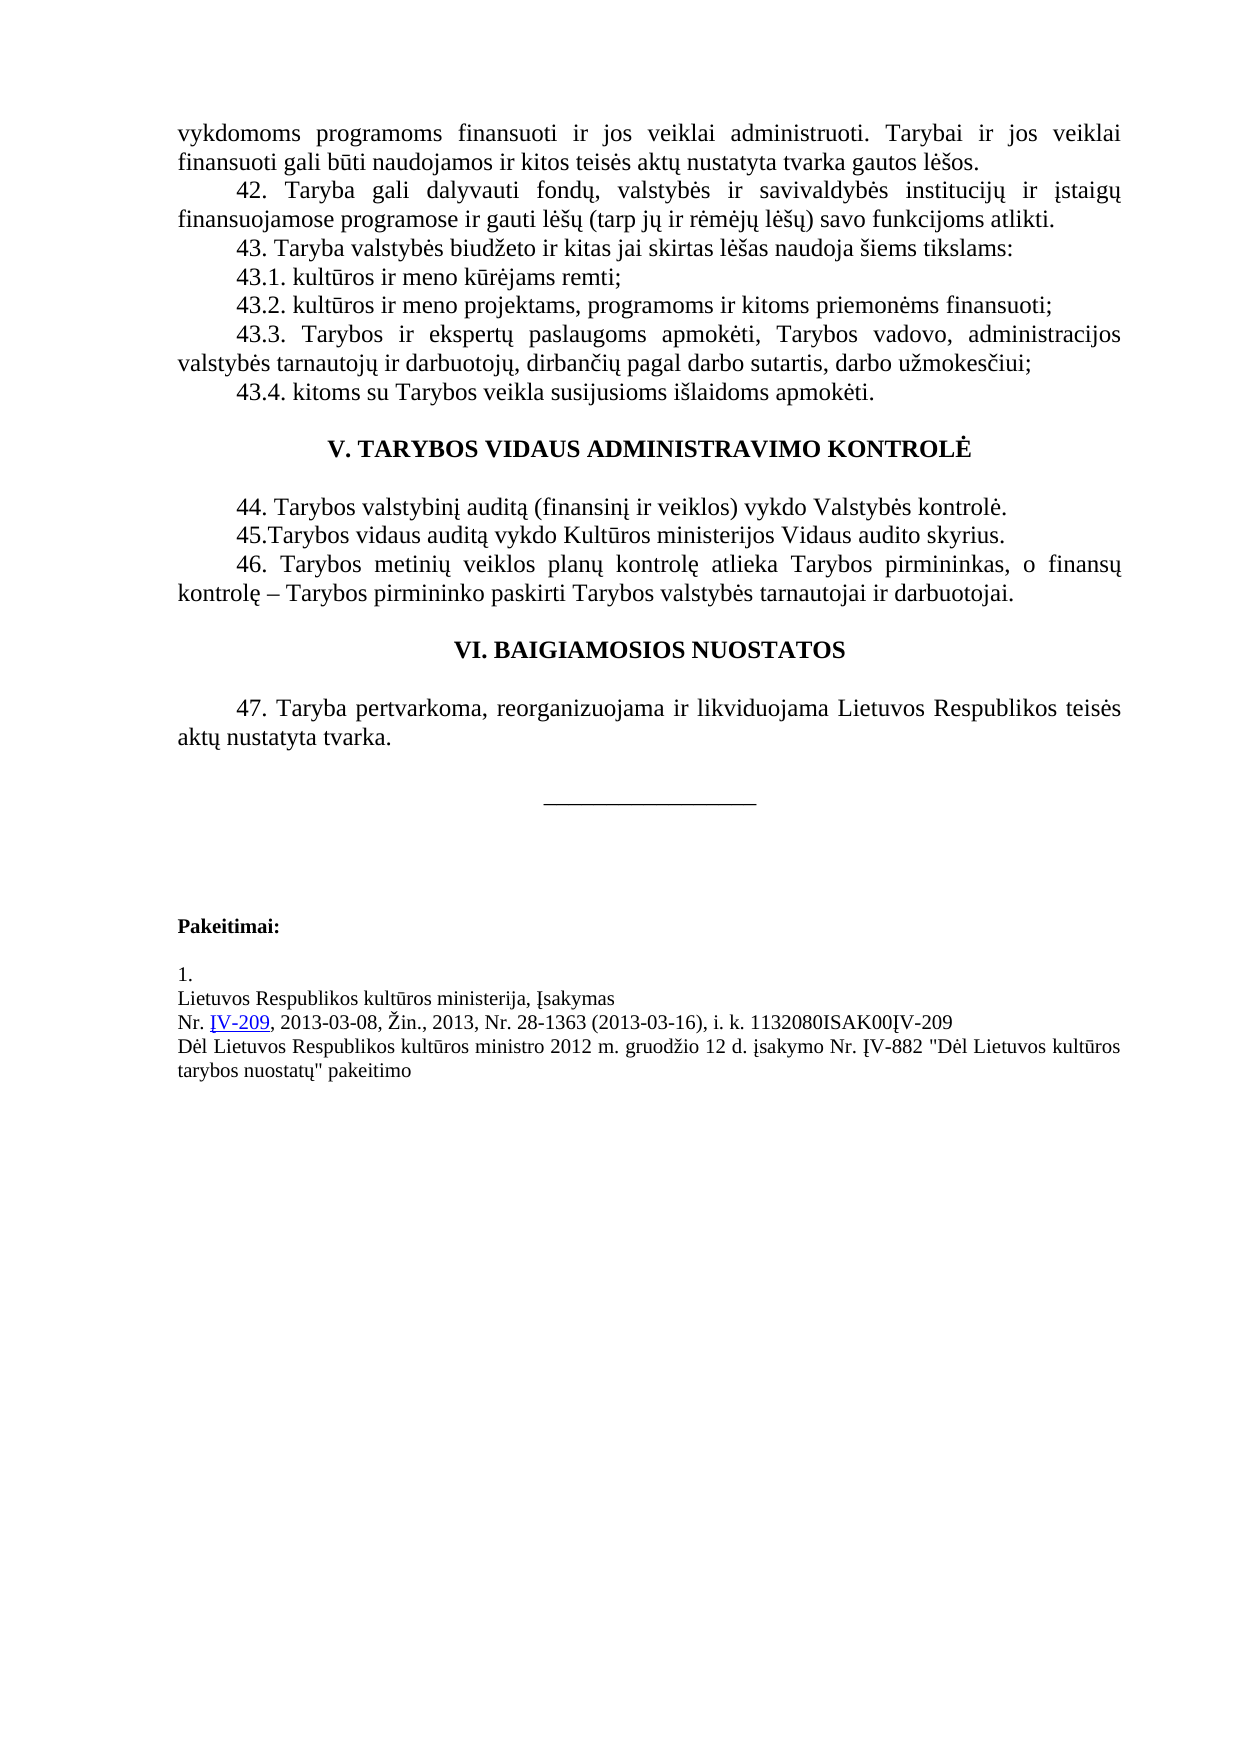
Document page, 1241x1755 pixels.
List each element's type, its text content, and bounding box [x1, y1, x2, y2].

text 43.4. kitoms su Tarybos veikla susijusioms išlaidoms apmokėti. [177, 377, 1122, 406]
text Nr. ĮV-209, 2013-03-08, Žin., 2013, Nr. 28-1363 (2013-03-16), i. k. 1132080ISAK00ĮV-209 [177, 1010, 1122, 1034]
text Dėl Lietuvos Respublikos kultūros ministro 2012 m. gruodžio 12 d. įsakymo Nr. ĮV-882 "Dėl Lietuvos kultūros tarybos nuostatų" pakeitimo [177, 1034, 1122, 1082]
text 1. [177, 962, 1122, 986]
text 45.Tarybos vidaus auditą vykdo Kultūros ministerijos Vidaus audito skyrius. [177, 521, 1122, 549]
text 43. Taryba valstybės biudžeto ir kitas jai skirtas lėšas naudoja šiems tikslams: [177, 233, 1122, 262]
text VI. BAIGIAMOSIOS NUOSTATOS [177, 636, 1122, 664]
text 42. Taryba gali dalyvauti fondų, valstybės ir savivaldybės institucijų ir įstaigų finansuojamose programose ir gauti lėšų (tarp jų ir rėmėjų lėšų) savo funkcijoms atlikti. [177, 176, 1122, 233]
text Pakeitimai: [177, 914, 1122, 938]
text 43.3. Tarybos ir ekspertų paslaugoms apmokėti, Tarybos vadovo, administracijos valstybės tarnautojų ir darbuotojų, dirbančių pagal darbo sutartis, darbo užmokesčiui; [177, 319, 1122, 377]
text Lietuvos Respublikos kultūros ministerija, Įsakymas [177, 986, 1122, 1010]
text _________________ [177, 779, 1122, 808]
text vykdomoms programoms finansuoti ir jos veiklai administruoti. Tarybai ir jos veiklai finansuoti gali būti naudojamos ir kitos teisės aktų nustatyta tvarka gautos lėšos. [177, 118, 1122, 176]
text 46. Tarybos metinių veiklos planų kontrolę atlieka Tarybos pirmininkas, o finansų kontrolę – Tarybos pirmininko paskirti Tarybos valstybės tarnautojai ir darbuotojai. [177, 549, 1122, 607]
text V. tarybos VIDAUS ADMINISTRAVIMO KONTROLĖ [177, 434, 1122, 463]
text 44. Tarybos valstybinį auditą (finansinį ir veiklos) vykdo Valstybės kontrolė. [177, 492, 1122, 521]
text 43.1. kultūros ir meno kūrėjams remti; [177, 262, 1122, 291]
text 43.2. kultūros ir meno projektams, programoms ir kitoms priemonėms finansuoti; [177, 291, 1122, 319]
text 47. Taryba pertvarkoma, reorganizuojama ir likviduojama Lietuvos Respublikos teisės aktų nustatyta tvarka. [177, 693, 1122, 751]
